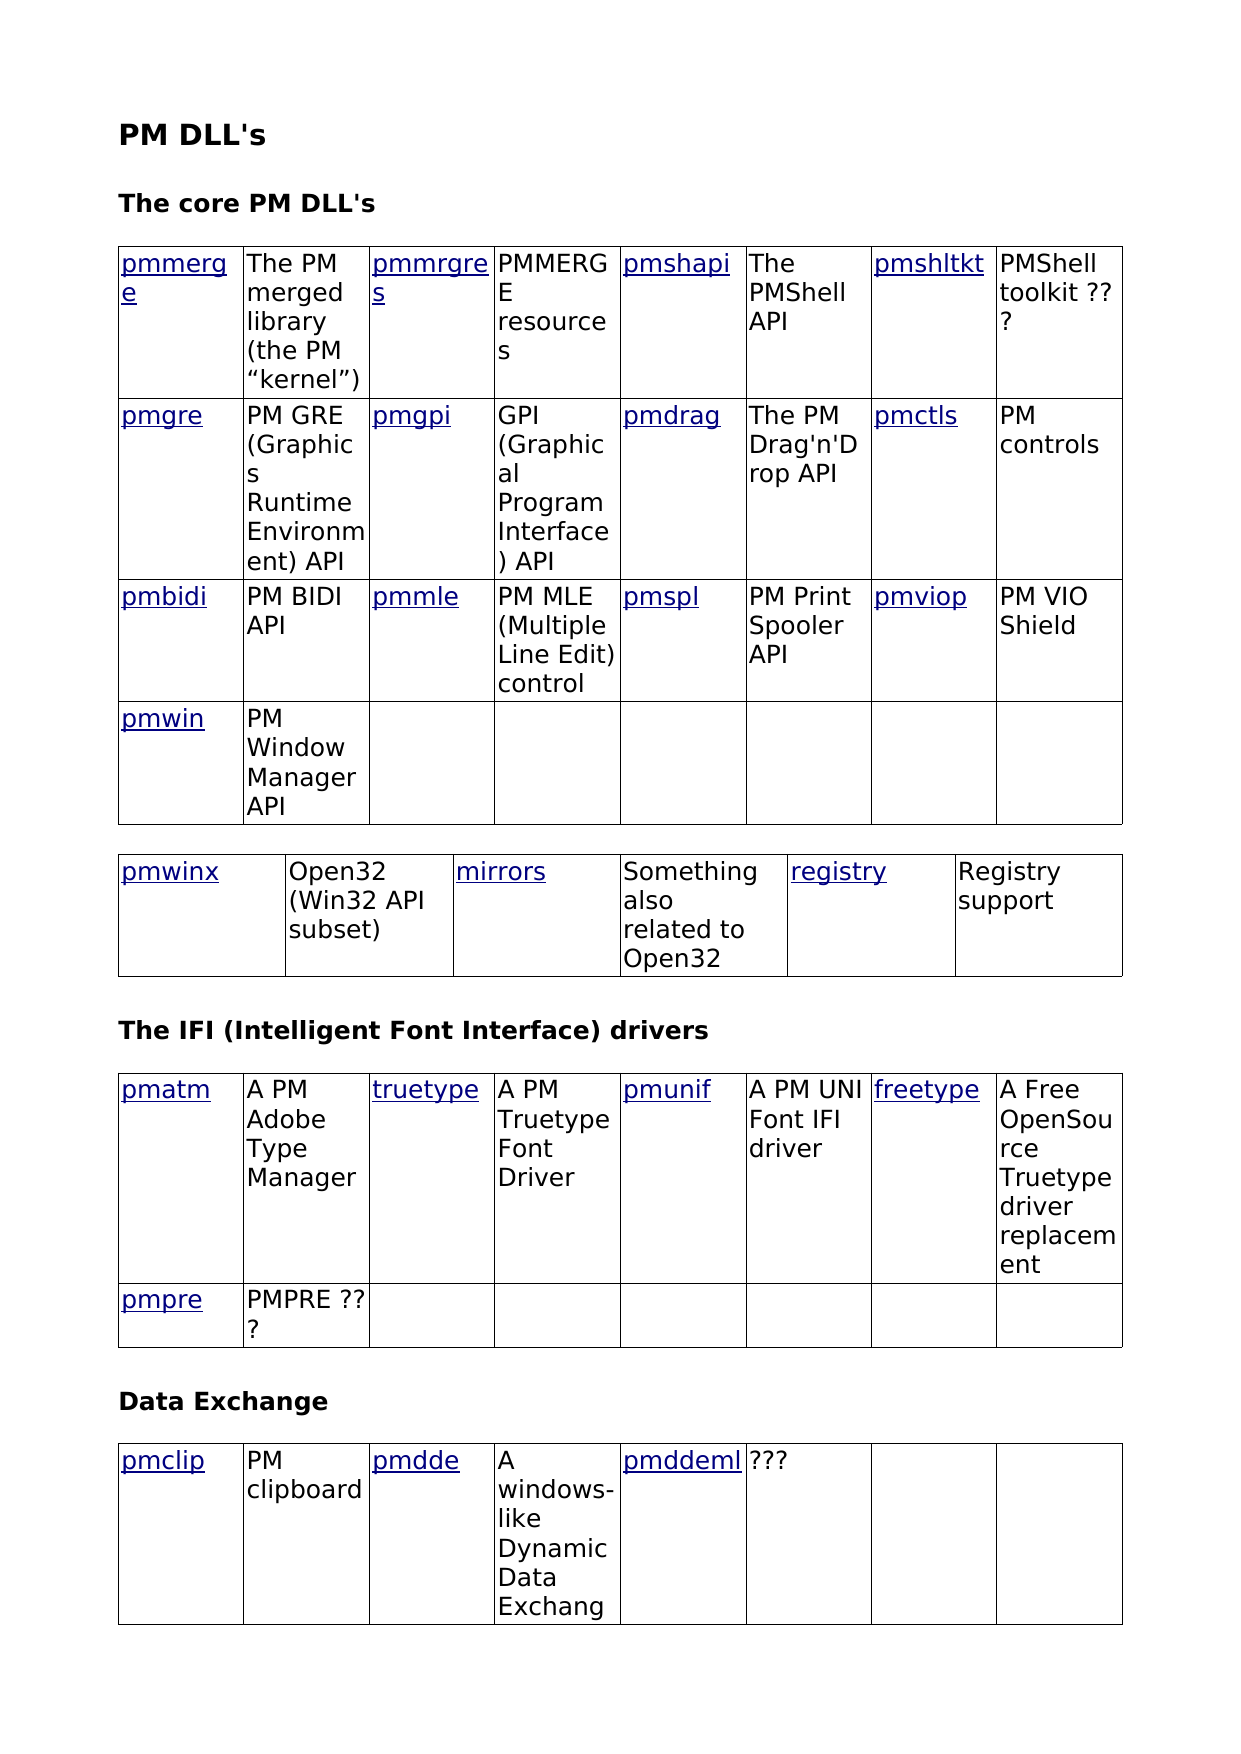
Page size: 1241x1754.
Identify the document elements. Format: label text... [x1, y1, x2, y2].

table_cell PMPRE ??? [244, 1284, 369, 1347]
table_header ??? [747, 1444, 871, 1624]
table_header Open32 (Win32 API subset) [286, 855, 453, 976]
table_cell PM VIO Shield [997, 580, 1122, 701]
table_header Something also related to Open32 [621, 855, 787, 976]
table_cell [872, 1284, 996, 1347]
table_cell [747, 702, 871, 824]
table_header pmshltkt [872, 247, 996, 398]
table_header freetype [872, 1074, 996, 1283]
table_cell pmmle [370, 580, 494, 701]
table_header pmddeml [621, 1444, 746, 1624]
subtitle Data Exchange [118, 1387, 1122, 1416]
table_header [872, 1444, 996, 1624]
table_cell [872, 702, 996, 824]
table_cell PM Window Manager API [244, 702, 369, 824]
table_header A Free OpenSource Truetype driver replacement [997, 1074, 1122, 1283]
table_header pmwinx [119, 855, 285, 976]
table_cell pmbidi [119, 580, 243, 701]
table_cell PM Print Spooler API [747, 580, 871, 701]
table_cell PM GRE (Graphics Runtime Environment) API [244, 399, 369, 579]
table_header pmdde [370, 1444, 494, 1624]
table_header [997, 1444, 1122, 1624]
table_cell [621, 1284, 746, 1347]
table_cell [495, 702, 620, 824]
table_cell pmspl [621, 580, 746, 701]
table_cell pmgre [119, 399, 243, 579]
table_cell PM BIDI API [244, 580, 369, 701]
table_cell [370, 702, 494, 824]
subtitle The core PM DLL's [118, 189, 1122, 219]
table_cell pmviop [872, 580, 996, 701]
table_cell PM MLE (Multiple Line Edit) control [495, 580, 620, 701]
table_header PMMERGE resources [495, 247, 620, 398]
table_header The PM merged library (the PM “kernel”) [244, 247, 369, 398]
table_header PM clipboard [244, 1444, 369, 1624]
table_cell pmdrag [621, 399, 746, 579]
table_header pmmerge [119, 247, 243, 398]
table_header The PMShell API [747, 247, 871, 398]
table_header truetype [370, 1074, 494, 1283]
table_cell pmgpi [370, 399, 494, 579]
table_header registry [788, 855, 955, 976]
table_cell pmctls [872, 399, 996, 579]
table_header mirrors [454, 855, 620, 976]
table_cell [997, 1284, 1122, 1347]
table_cell The PM Drag'n'Drop API [747, 399, 871, 579]
table_cell PM controls [997, 399, 1122, 579]
table_cell [747, 1284, 871, 1347]
table_header A windows-like Dynamic Data Exchang [495, 1444, 620, 1624]
table_cell [370, 1284, 494, 1347]
table_header A PM Truetype Font Driver [495, 1074, 620, 1283]
table_cell GPI (Graphical Program Interface) API [495, 399, 620, 579]
subtitle PM DLL's [118, 118, 1122, 152]
table_cell [495, 1284, 620, 1347]
table_cell [621, 702, 746, 824]
table_header pmunif [621, 1074, 746, 1283]
table_cell pmwin [119, 702, 243, 824]
table_header Registry support [956, 855, 1122, 976]
table_header PMShell toolkit ??? [997, 247, 1122, 398]
table_cell [997, 702, 1122, 824]
subtitle The IFI (Intelligent Font Interface) drivers [118, 1016, 1122, 1045]
table_header pmclip [119, 1444, 243, 1624]
table_header A PM UNI Font IFI driver [747, 1074, 871, 1283]
table_cell pmpre [119, 1284, 243, 1347]
table_header pmmrgres [370, 247, 494, 398]
table_header A PM Adobe Type Manager [244, 1074, 369, 1283]
table_header pmatm [119, 1074, 243, 1283]
table_header pmshapi [621, 247, 746, 398]
